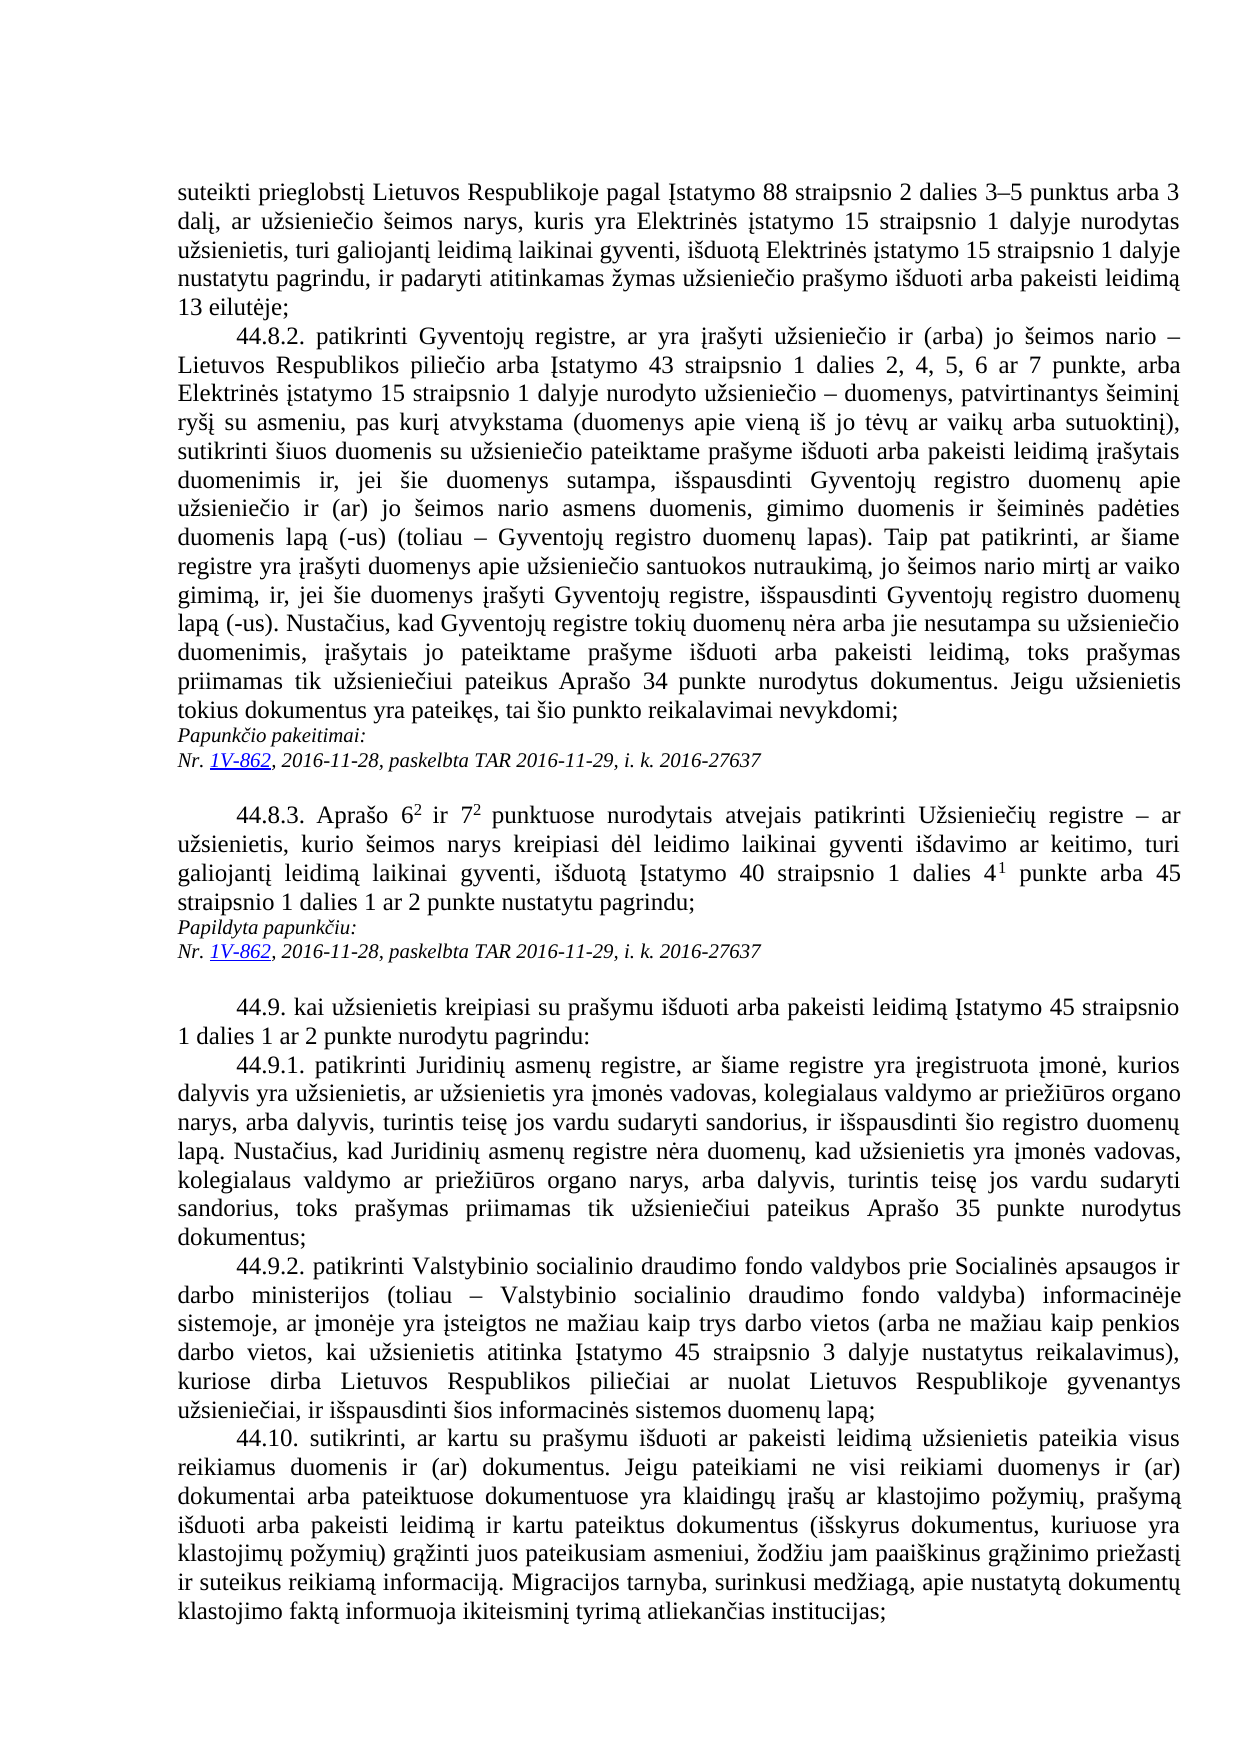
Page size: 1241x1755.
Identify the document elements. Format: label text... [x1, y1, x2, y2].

text Nr. 1V-862, 2016-11-28, paskelbta TAR 2016-11-29, i. k. 2016-27637 [177, 747, 1181, 772]
text 44.10. sutikrinti, ar kartu su prašymu išduoti ar pakeisti leidimą užsienietis pateikia visus reikiamus duomenis ir (ar) dokumentus. Jeigu pateikiami ne visi reikiami duomenys ir (ar) dokumentai arba pateiktuose dokumentuose yra klaidingų įrašų ar klastojimo požymių, prašymą išduoti arba pakeisti leidimą ir kartu pateiktus dokumentus (išskyrus dokumentus, kuriuose yra klastojimų požymių) grąžinti juos pateikusiam asmeniui, žodžiu jam paaiškinus grąžinimo priežastį ir suteikus reikiamą informaciją. Migracijos tarnyba, surinkusi medžiagą, apie nustatytą dokumentų klastojimo faktą informuoja ikiteisminį tyrimą atliekančias institucijas; [177, 1423, 1181, 1625]
text Papunkčio pakeitimai: [177, 723, 1181, 747]
text suteikti prieglobstį Lietuvos Respublikoje pagal Įstatymo 88 straipsnio 2 dalies 3–5 punktus arba 3 dalį, ar užsieniečio šeimos narys, kuris yra Elektrinės įstatymo 15 straipsnio 1 dalyje nurodytas užsienietis, turi galiojantį leidimą laikinai gyventi, išduotą Elektrinės įstatymo 15 straipsnio 1 dalyje nustatytu pagrindu, ir padaryti atitinkamas žymas užsieniečio prašymo išduoti arba pakeisti leidimą 13 eilutėje; [177, 177, 1181, 321]
text 44.9.1. patikrinti Juridinių asmenų registre, ar šiame registre yra įregistruota įmonė, kurios dalyvis yra užsienietis, ar užsienietis yra įmonės vadovas, kolegialaus valdymo ar priežiūros organo narys, arba dalyvis, turintis teisę jos vardu sudaryti sandorius, ir išspausdinti šio registro duomenų lapą. Nustačius, kad Juridinių asmenų registre nėra duomenų, kad užsienietis yra įmonės vadovas, kolegialaus valdymo ar priežiūros organo narys, arba dalyvis, turintis teisę jos vardu sudaryti sandorius, toks prašymas priimamas tik užsieniečiui pateikus Aprašo 35 punkte nurodytus dokumentus; [177, 1050, 1181, 1251]
text Nr. 1V-862, 2016-11-28, paskelbta TAR 2016-11-29, i. k. 2016-27637 [177, 939, 1181, 963]
text 44.8.2. patikrinti Gyventojų registre, ar yra įrašyti užsieniečio ir (arba) jo šeimos nario – Lietuvos Respublikos piliečio arba Įstatymo 43 straipsnio 1 dalies 2, 4, 5, 6 ar 7 punkte, arba Elektrinės įstatymo 15 straipsnio 1 dalyje nurodyto užsieniečio – duomenys, patvirtinantys šeiminį ryšį su asmeniu, pas kurį atvykstama (duomenys apie vieną iš jo tėvų ar vaikų arba sutuoktinį), sutikrinti šiuos duomenis su užsieniečio pateiktame prašyme išduoti arba pakeisti leidimą įrašytais duomenimis ir, jei šie duomenys sutampa, išspausdinti Gyventojų registro duomenų apie užsieniečio ir (ar) jo šeimos nario asmens duomenis, gimimo duomenis ir šeiminės padėties duomenis lapą (-us) (toliau – Gyventojų registro duomenų lapas). Taip pat patikrinti, ar šiame registre yra įrašyti duomenys apie užsieniečio santuokos nutraukimą, jo šeimos nario mirtį ar vaiko gimimą, ir, jei šie duomenys įrašyti Gyventojų registre, išspausdinti Gyventojų registro duomenų lapą (-us). Nustačius, kad Gyventojų registre tokių duomenų nėra arba jie nesutampa su užsieniečio duomenimis, įrašytais jo pateiktame prašyme išduoti arba pakeisti leidimą, toks prašymas priimamas tik užsieniečiui pateikus Aprašo 34 punkte nurodytus dokumentus. Jeigu užsienietis tokius dokumentus yra pateikęs, tai šio punkto reikalavimai nevykdomi; [177, 321, 1181, 723]
text 44.9. kai užsienietis kreipiasi su prašymu išduoti arba pakeisti leidimą Įstatymo 45 straipsnio 1 dalies 1 ar 2 punkte nurodytu pagrindu: [177, 992, 1181, 1050]
text 44.8.3. Aprašo 62 ir 72 punktuose nurodytais atvejais patikrinti Užsieniečių registre – ar užsienietis, kurio šeimos narys kreipiasi dėl leidimo laikinai gyventi išdavimo ar keitimo, turi galiojantį leidimą laikinai gyventi, išduotą Įstatymo 40 straipsnio 1 dalies 41 punkte arba 45 straipsnio 1 dalies 1 ar 2 punkte nustatytu pagrindu; [177, 800, 1181, 915]
text 44.9.2. patikrinti Valstybinio socialinio draudimo fondo valdybos prie Socialinės apsaugos ir darbo ministerijos (toliau – Valstybinio socialinio draudimo fondo valdyba) informacinėje sistemoje, ar įmonėje yra įsteigtos ne mažiau kaip trys darbo vietos (arba ne mažiau kaip penkios darbo vietos, kai užsienietis atitinka Įstatymo 45 straipsnio 3 dalyje nustatytus reikalavimus), kuriose dirba Lietuvos Respublikos piliečiai ar nuolat Lietuvos Respublikoje gyvenantys užsieniečiai, ir išspausdinti šios informacinės sistemos duomenų lapą; [177, 1251, 1181, 1423]
text Papildyta papunkčiu: [177, 915, 1181, 939]
